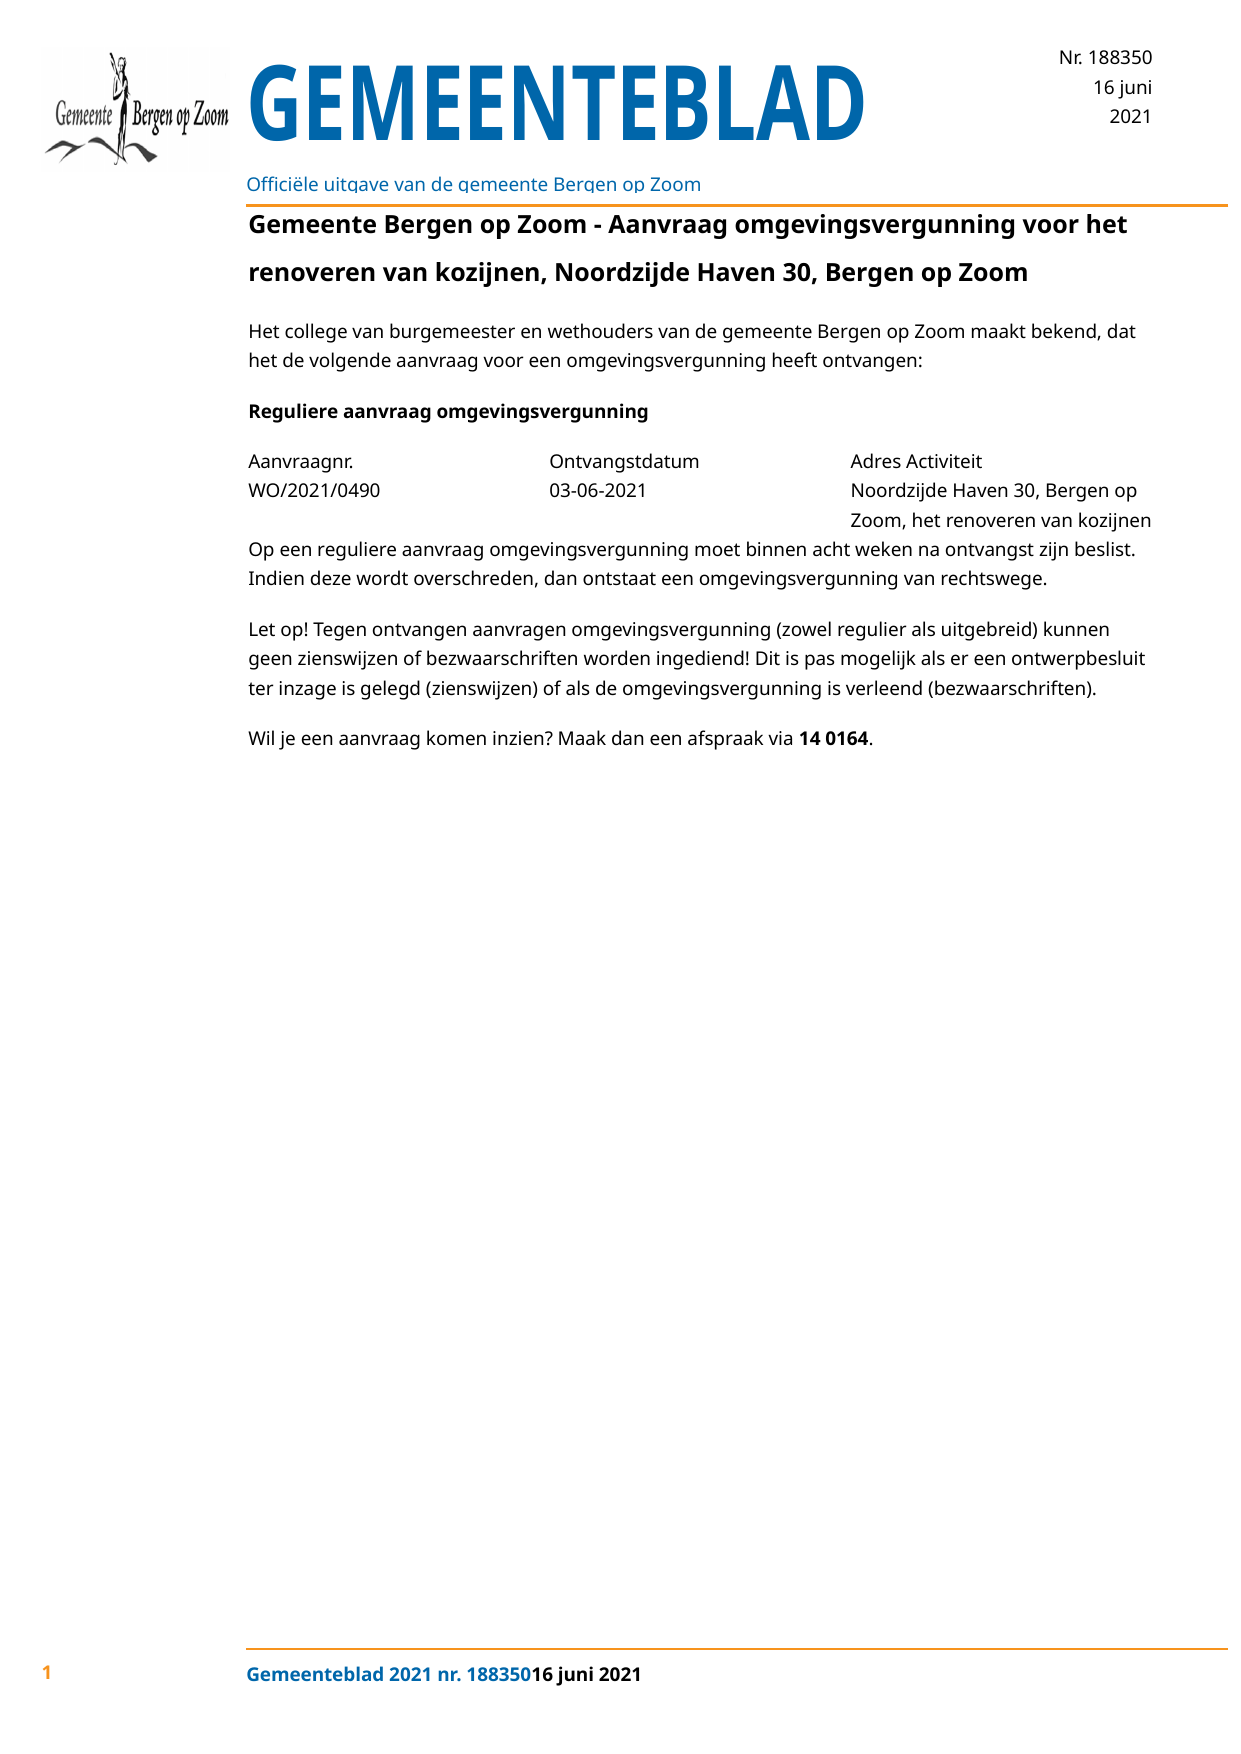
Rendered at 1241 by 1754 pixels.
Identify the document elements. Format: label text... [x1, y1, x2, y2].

table_header Aanvraagnr. [248, 449, 549, 474]
text Let op! Tegen ontvangen aanvragen omgevingsvergunning (zowel regulier als uitgebreid) kunnen geen zienswijzen of bezwaarschriften worden ingediend! Dit is pas mogelijk als er een ontwerpbesluit ter inzage is gelegd (zienswijzen) of als de omgevingsvergunning is verleend (bezwaarschriften). [248, 616, 1152, 701]
table_header Adres Activiteit [850, 449, 1152, 474]
picture [41, 47, 231, 172]
text Het college van burgemeester en wethouders van de gemeente Bergen op Zoom maakt bekend, dat het de volgende aanvraag voor een omgevingsvergunning heeft ontvangen: [248, 318, 1152, 373]
table_header Ontvangstdatum [549, 449, 850, 474]
text Gemeente Bergen op Zoom - Aanvraag omgevingsvergunning voor het renoveren van kozijnen, Noordzijde Haven 30, Bergen op Zoom [248, 207, 1152, 288]
table_header Noordzijde Haven 30, Bergen op Zoom, het renoveren van kozijnen [850, 478, 1152, 533]
text Reguliere aanvraag omgevingsvergunning [248, 398, 1152, 424]
table_header WO/2021/0490 [248, 478, 549, 533]
text Op een reguliere aanvraag omgevingsvergunning moet binnen acht weken na ontvangst zijn beslist. Indien deze wordt overschreden, dan ontstaat een omgevingsvergunning van rechtswege. [248, 536, 1152, 591]
table_header 03-06-2021 [549, 478, 850, 533]
text Wil je een aanvraag komen inzien? Maak dan een afspraak via 14 0164. [248, 726, 1152, 751]
